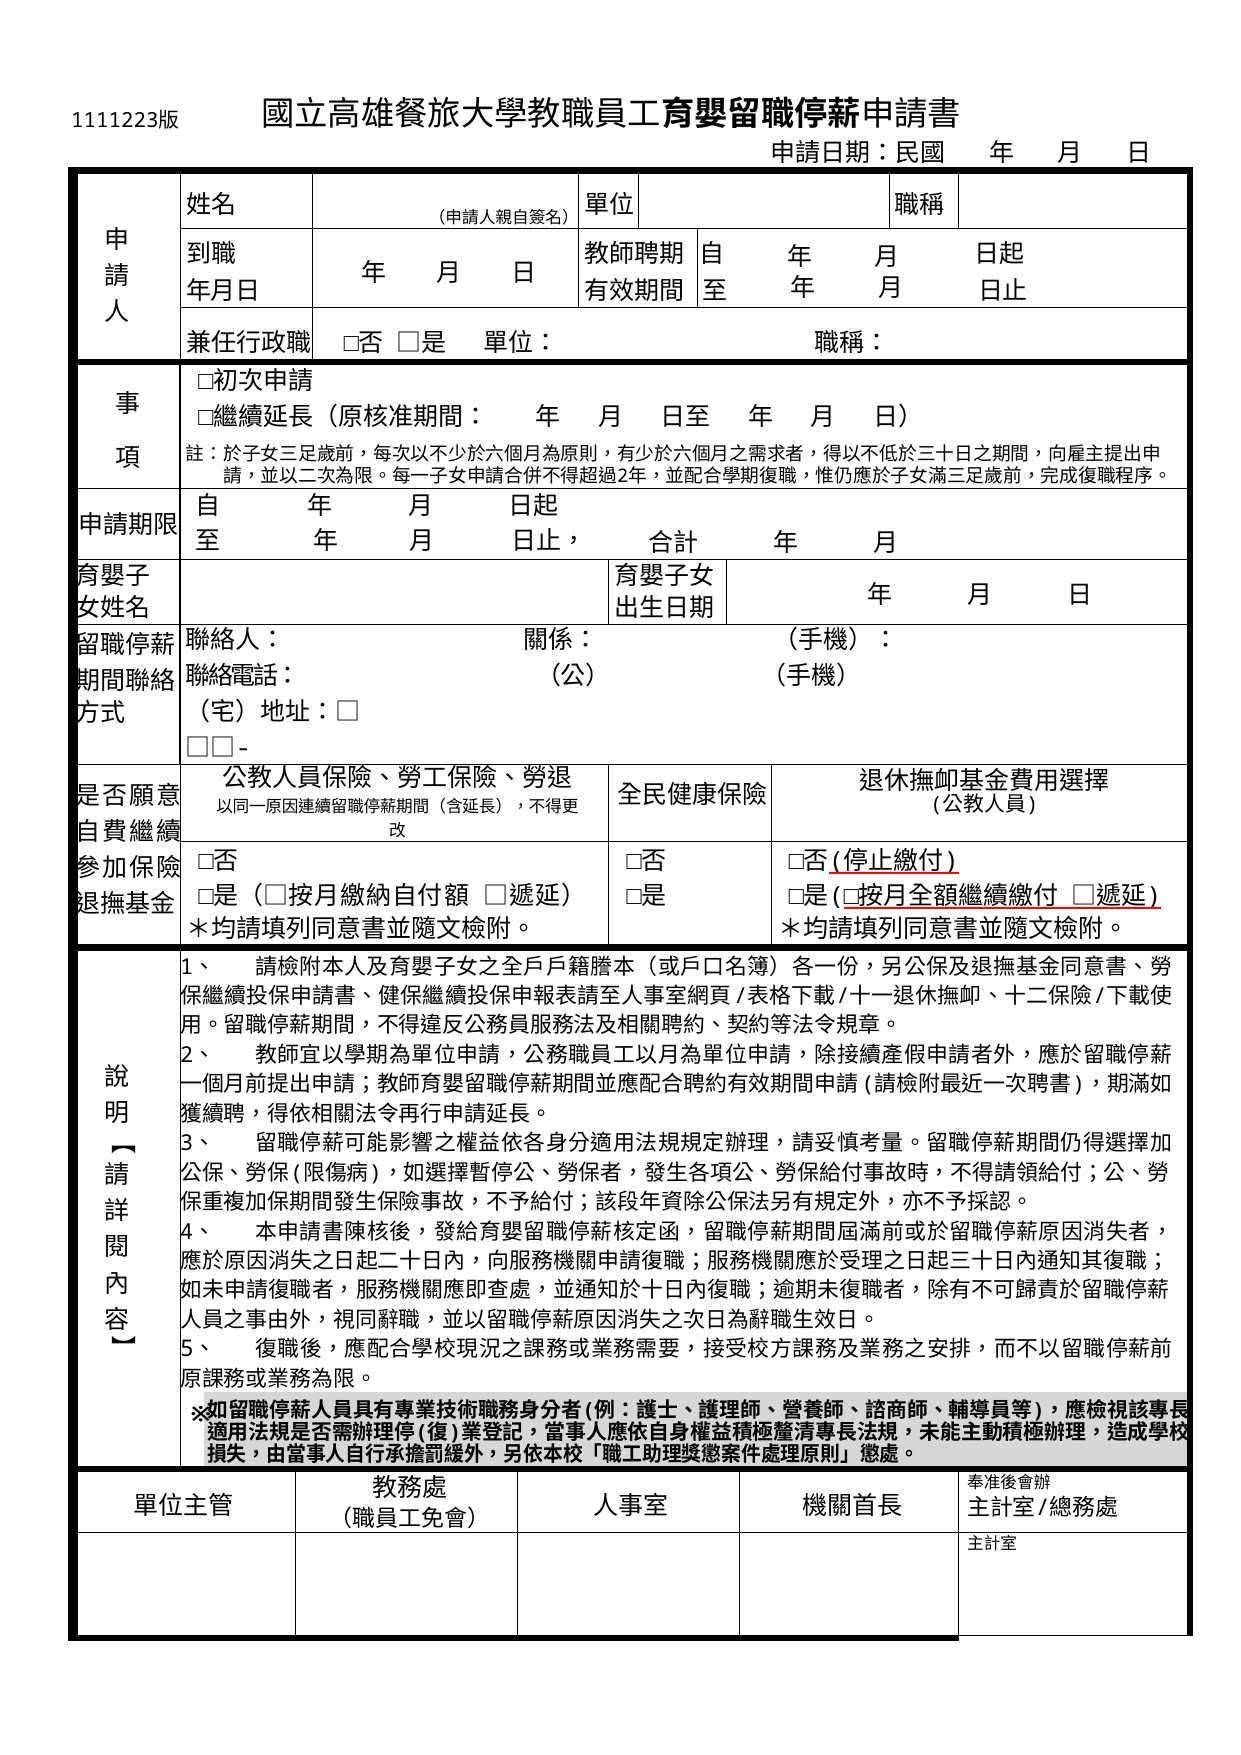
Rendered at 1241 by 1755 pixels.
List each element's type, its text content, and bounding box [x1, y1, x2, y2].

table_cell [740, 1533, 958, 1635]
table_cell 聯絡人： 聯絡電話：（宅）地址：□□□- [181, 625, 394, 764]
table_cell 事 項 [78, 365, 179, 488]
table_cell □否 □是（□按月繳納自付額 □遞延） ＊均請填列同意書並隨文檢附。 [181, 842, 608, 944]
table_cell 請檢附本人及育嬰子女之全戶戶籍謄本（或戶口名簿）各一份，另公保及退撫基金同意書、勞保繼續投保申請書、健保繼續投保申報表請至人事室網頁/表格下載/十一退休撫卹、十二保險/下載使用。留職停薪期間，不得違反公務員服務法及相關聘約、契約等法令規章。 教師宜以學期為單位申請，公務職員工以月為單位申請，除接續產假申請者外，應於留職停薪一個月前提出申請；教師育嬰留職停薪期間並應配合聘約有效期間申請(請檢附最近一次聘書)，期滿如獲續聘，得依相關法令再行申請延長。 留職停薪可能影響之權益依各身分適用法規規定辦理，請妥慎考量。留職停薪期間仍得選擇加公保、勞保(限傷病)，如選擇暫停公、勞保者，發生各項公、勞保給付事故時，不得請領給付；公、勞保重複加保期間發生保險事故，不予給付；該段年資除公保法另有規定外，亦不予採認。 本申請書陳核後，發給育嬰留職停薪核定函，留職停薪期間屆滿前或於留職停薪原因消失者，應於原因消失之日起二十日內，向服務機關申請復職；服務機關應於受理之日起三十日內通知其復職；如未申請復職者，服務機關應即查處，並通知於十日內復職；逾期未復職者，除有不可歸責於留職停薪人員之事由外，視同辭職，並以留職停薪原因消失之次日為辭職生效日。 復職後，應配合學校現況之課務或業務需要，接受校方課務及業務之安排，而不以留職停薪前原課務或業務為限。 [181, 951, 1187, 1392]
table_cell 日起日止 [959, 229, 1187, 306]
table_header 職稱 [890, 174, 958, 227]
table_cell 育嬰子 女姓名 [78, 560, 179, 624]
table_cell 年 [313, 229, 394, 306]
table_header [959, 174, 1187, 227]
table_cell 主計室 [959, 1533, 1187, 1635]
text 1111223版 國立高雄餐旅大學教職員工育嬰留職停薪申請書 [71, 89, 1201, 137]
table_cell 機關首長 [740, 1472, 958, 1532]
table_cell [296, 1533, 517, 1635]
table_header 姓名 [181, 174, 312, 227]
table_cell [181, 560, 608, 624]
table_cell 育嬰子女 出生日期 [609, 560, 726, 624]
table_cell [1027, 489, 1187, 559]
table_cell □否 □是 單位： 職稱： [313, 308, 1187, 359]
table_cell 單位主管 [78, 1472, 295, 1532]
table_cell [726, 625, 739, 764]
table_cell 自至 [698, 229, 726, 306]
table_cell 自 年 至 年 [181, 489, 394, 559]
table_header [639, 174, 889, 227]
table_cell 月 [394, 229, 481, 306]
table_cell 日 [1027, 560, 1187, 624]
table_cell □否(停止繳付) □是(□按月全額繼續繳付 □遞延) ＊均請填列同意書並隨文檢附。 [772, 842, 1187, 944]
table_cell [727, 560, 739, 624]
table_cell [78, 1533, 295, 1635]
table_cell 日 [481, 229, 578, 306]
table_cell 月 [959, 560, 1027, 624]
table_cell 退休撫卹基金費用選擇 (公教人員) [772, 765, 1187, 841]
table_header 單位 [579, 174, 638, 227]
table_cell [608, 625, 726, 764]
table_cell ※ [181, 1392, 204, 1466]
table_cell 說明 】 請詳閱內容 【 [78, 951, 180, 1466]
text 申請日期：民國 年 月 日 [770, 139, 1201, 167]
table_cell 合計 [608, 489, 726, 559]
table_cell 教務處 （職員工免會） [296, 1472, 517, 1532]
table_cell 是否願意自費繼續參加保險退撫基金 [78, 765, 180, 944]
table_cell 教師聘期有效期間 [579, 229, 697, 306]
table_cell 年 月 [740, 489, 958, 559]
table_cell [394, 625, 481, 764]
table_cell [1027, 625, 1187, 764]
table_cell 年 月 年 月 [740, 229, 958, 306]
table_cell 日起 日止， [481, 489, 608, 559]
table_cell [959, 489, 1027, 559]
table_cell 月 月 [394, 489, 481, 559]
table_cell 年 [740, 560, 958, 624]
table_cell 兼任行政職 [181, 308, 312, 359]
table_cell 奉准後會辦 主計室/總務處 [959, 1472, 1187, 1532]
table_header （申請人親自簽名） [313, 174, 578, 227]
table_cell [726, 489, 739, 559]
table_cell （手機）： （手機） [740, 625, 958, 764]
table_cell 如留職停薪人員具有專業技術職務身分者(例：護士、護理師、營養師、諮商師、輔導員等)，應檢視該專長 適用法規是否需辦理停(復)業登記，當事人應依自身權益積極釐清專長法規，未能主動積極辦理，造成學校 損失，由當事人自行承擔罰緩外，另依本校「職工助理獎懲案件處理原則」懲處。 [204, 1392, 1187, 1466]
table_cell □否 □是 [609, 842, 771, 944]
table_cell [959, 625, 1027, 764]
table_cell 留職停薪期間聯絡 方式 [78, 625, 179, 764]
table_cell 到職 年月日 [181, 229, 312, 306]
table_cell 公教人員保險、勞工保險、勞退 以同一原因連續留職停薪期間（含延長），不得更改 [181, 765, 608, 841]
table_cell 人事室 [518, 1472, 739, 1532]
table_cell 申請期限 [78, 489, 179, 559]
table_cell 關係： （公） [481, 625, 608, 764]
table_header 申請人 [78, 174, 180, 359]
table_cell [726, 229, 739, 306]
table_cell [518, 1533, 739, 1635]
table_cell □初次申請 □繼續延長（原核准期間： 年 月 日至 年 月 日） 註：於子女三足歲前，每次以不少於六個月為原則，有少於六個月之需求者，得以不低於三十日之期間，向雇主提出申請，並以二次為限。每一子女申請合併不得超過2年，並配合學期復職，惟仍應於子女滿三足歲前，完成復職程序。 [181, 365, 1187, 488]
table_cell 全民健康保險 [609, 765, 771, 841]
